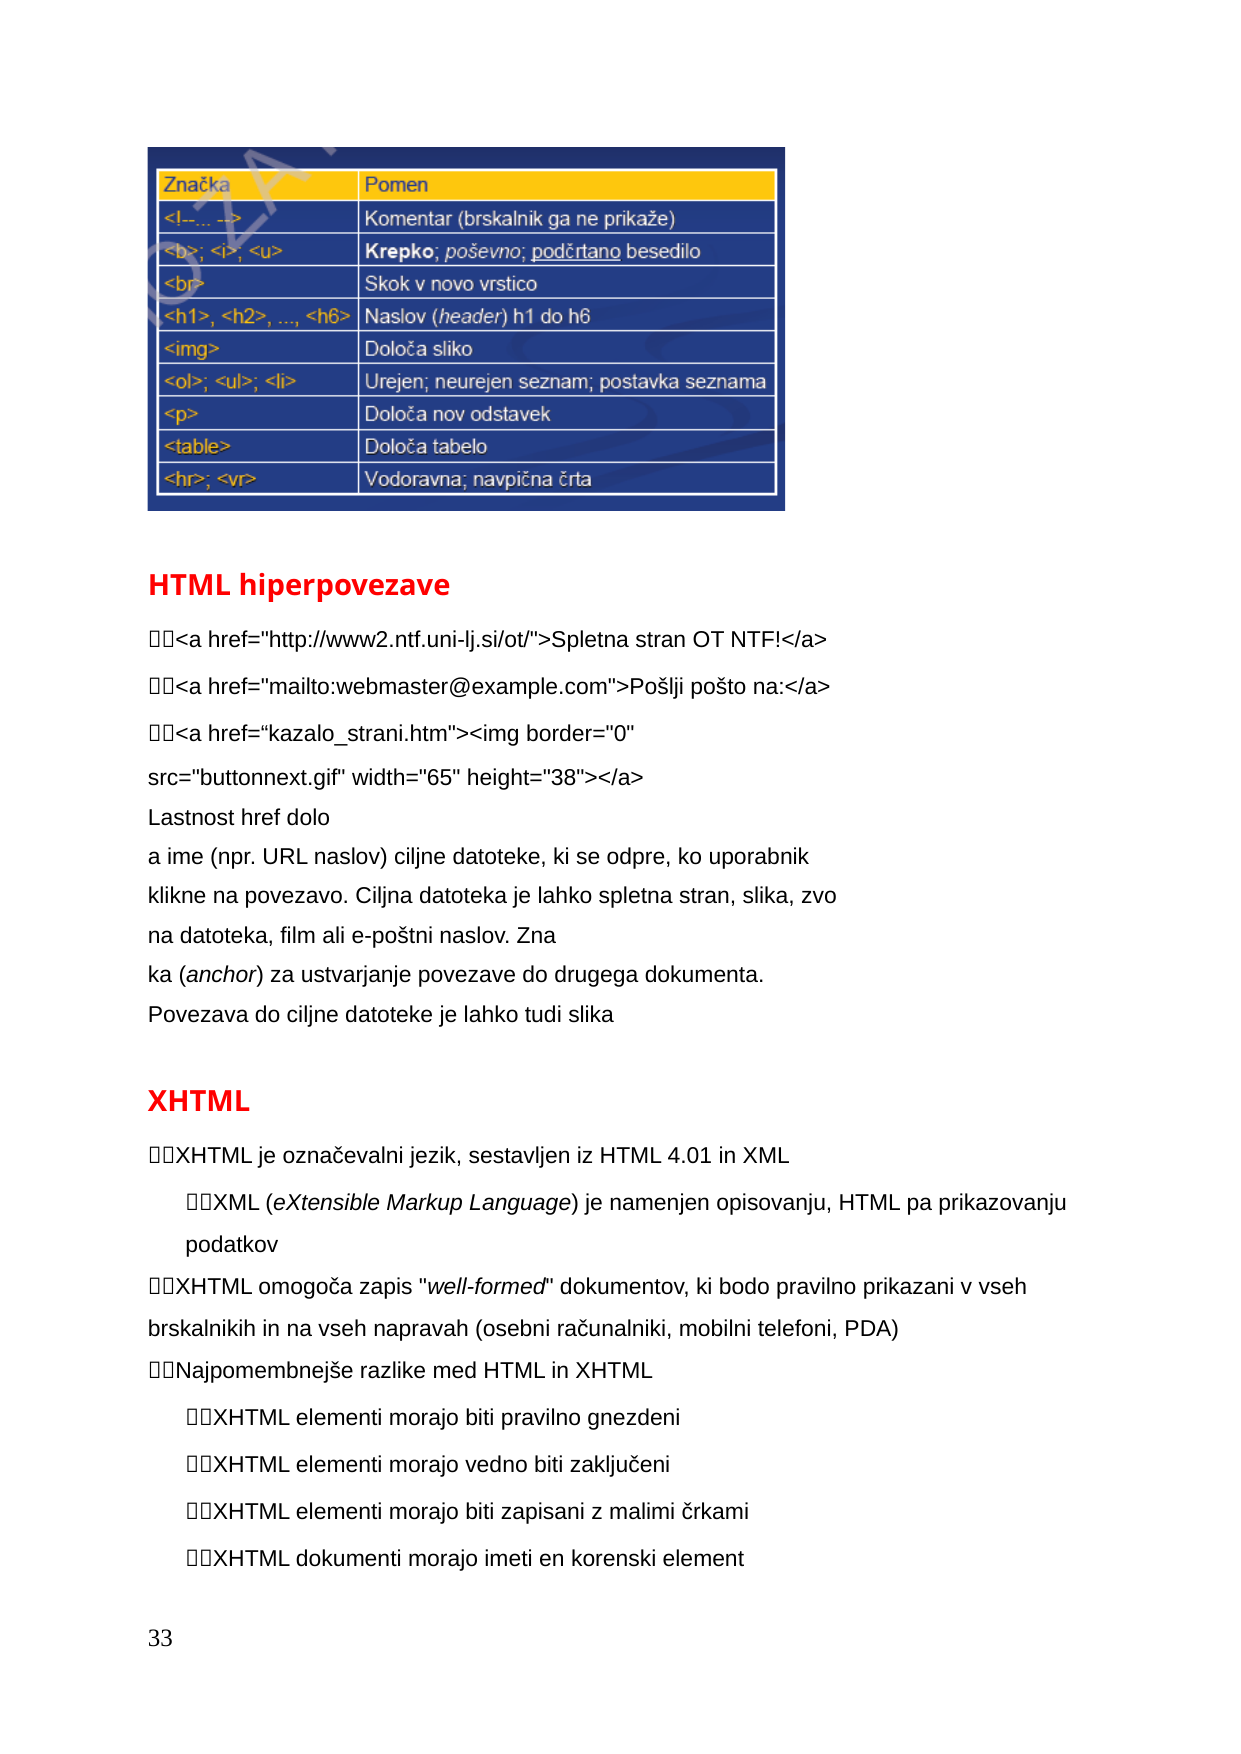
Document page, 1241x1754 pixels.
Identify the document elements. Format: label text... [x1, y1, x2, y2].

text Povezava do ciljne datoteke je lahko tudi slika [148, 1001, 1093, 1027]
text XHTML omogoča zapis "well-formed" dokumentov, ki bodo pravilno prikazani v vseh brskalnikih in na vseh napravah (osebni računalniki, mobilni telefoni, PDA) [148, 1270, 1093, 1341]
text XML (eXtensible Markup Language) je namenjen opisovanju, HTML pa prikazovanju podatkov [185, 1186, 1093, 1257]
text klikne na povezavo. Ciljna datoteka je lahko spletna stran, slika, zvo [148, 882, 1093, 909]
text na datoteka, film ali e-poštni naslov. Zna [148, 922, 1093, 948]
text Lastnost href dolo [148, 803, 1093, 830]
text XHTML elementi morajo vedno biti zaključeni [185, 1448, 1093, 1479]
text Najpomembnejše razlike med HTML in XHTML [148, 1354, 1093, 1385]
text <a href=“kazalo_strani.htm"><img border="0" [148, 717, 1093, 748]
text HTML hiperpovezave [148, 564, 1093, 604]
text XHTML elementi morajo biti pravilno gnezdeni [185, 1401, 1093, 1432]
text XHTML dokumenti morajo imeti en korenski element [185, 1541, 1093, 1573]
text ka (anchor) za ustvarjanje povezave do drugega dokumenta. [148, 961, 1093, 988]
text XHTML elementi morajo biti zapisani z malimi črkami [185, 1494, 1093, 1526]
text XHTML [148, 1080, 1093, 1119]
text a ime (npr. URL naslov) ciljne datoteke, ki se odpre, ko uporabnik [148, 843, 1093, 869]
text src="buttonnext.gif" width="65" height="38"></a> [148, 764, 1093, 790]
text <a href="http://www2.ntf.uni-lj.si/ot/">Spletna stran OT NTF!</a> [148, 623, 1093, 655]
text XHTML je označevalni jezik, sestavljen iz HTML 4.01 in XML [148, 1139, 1093, 1171]
text <a href="mailto:webmaster@example.com">Pošlji pošto na:</a> [148, 670, 1093, 702]
